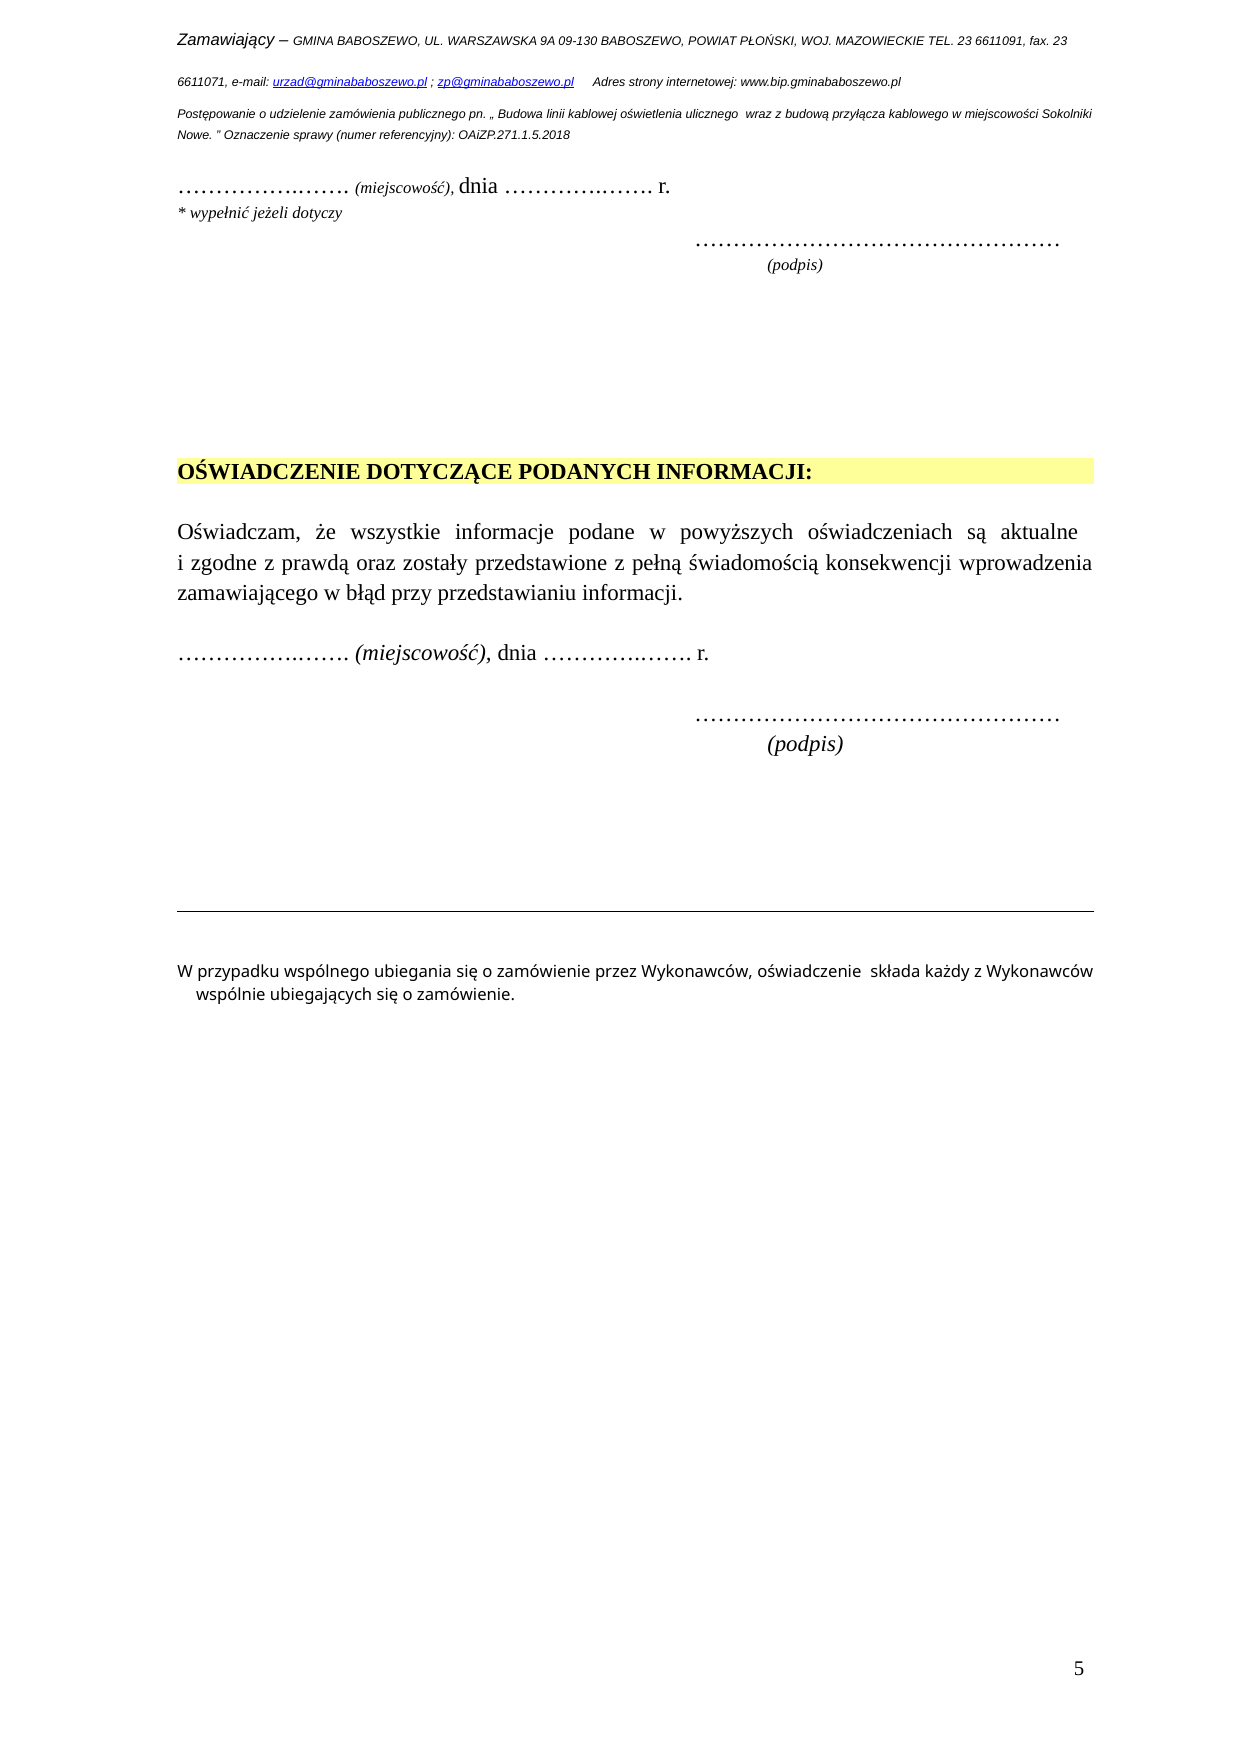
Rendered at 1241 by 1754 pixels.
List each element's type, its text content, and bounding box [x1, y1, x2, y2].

text …………….……. (miejscowość), dnia ………….……. r. [177, 639, 1094, 666]
text ………………………………………… [177, 224, 1094, 251]
text …………….……. (miejscowość), dnia ………….……. r. [177, 172, 1094, 199]
text (podpis) [693, 255, 1094, 274]
text ………………………………………… [177, 700, 1094, 726]
text Oświadczam, że wszystkie informacje podane w powyższych oświadczeniach są aktualne i zgodne z prawdą oraz zostały przedstawione z pełną świadomością konsekwencji wprowadzenia zamawiającego w błąd przy przedstawianiu informacji. [177, 518, 1094, 605]
text OŚWIADCZENIE DOTYCZĄCE PODANYCH INFORMACJI: [177, 458, 1094, 484]
text (podpis) [693, 730, 1094, 756]
text * wypełnić jeżeli dotyczy [177, 203, 1094, 222]
text W przypadku wspólnego ubiegania się o zamówienie przez Wykonawców, oświadczenie składa każdy z Wykonawców wspólnie ubiegających się o zamówienie. [177, 960, 1094, 1005]
